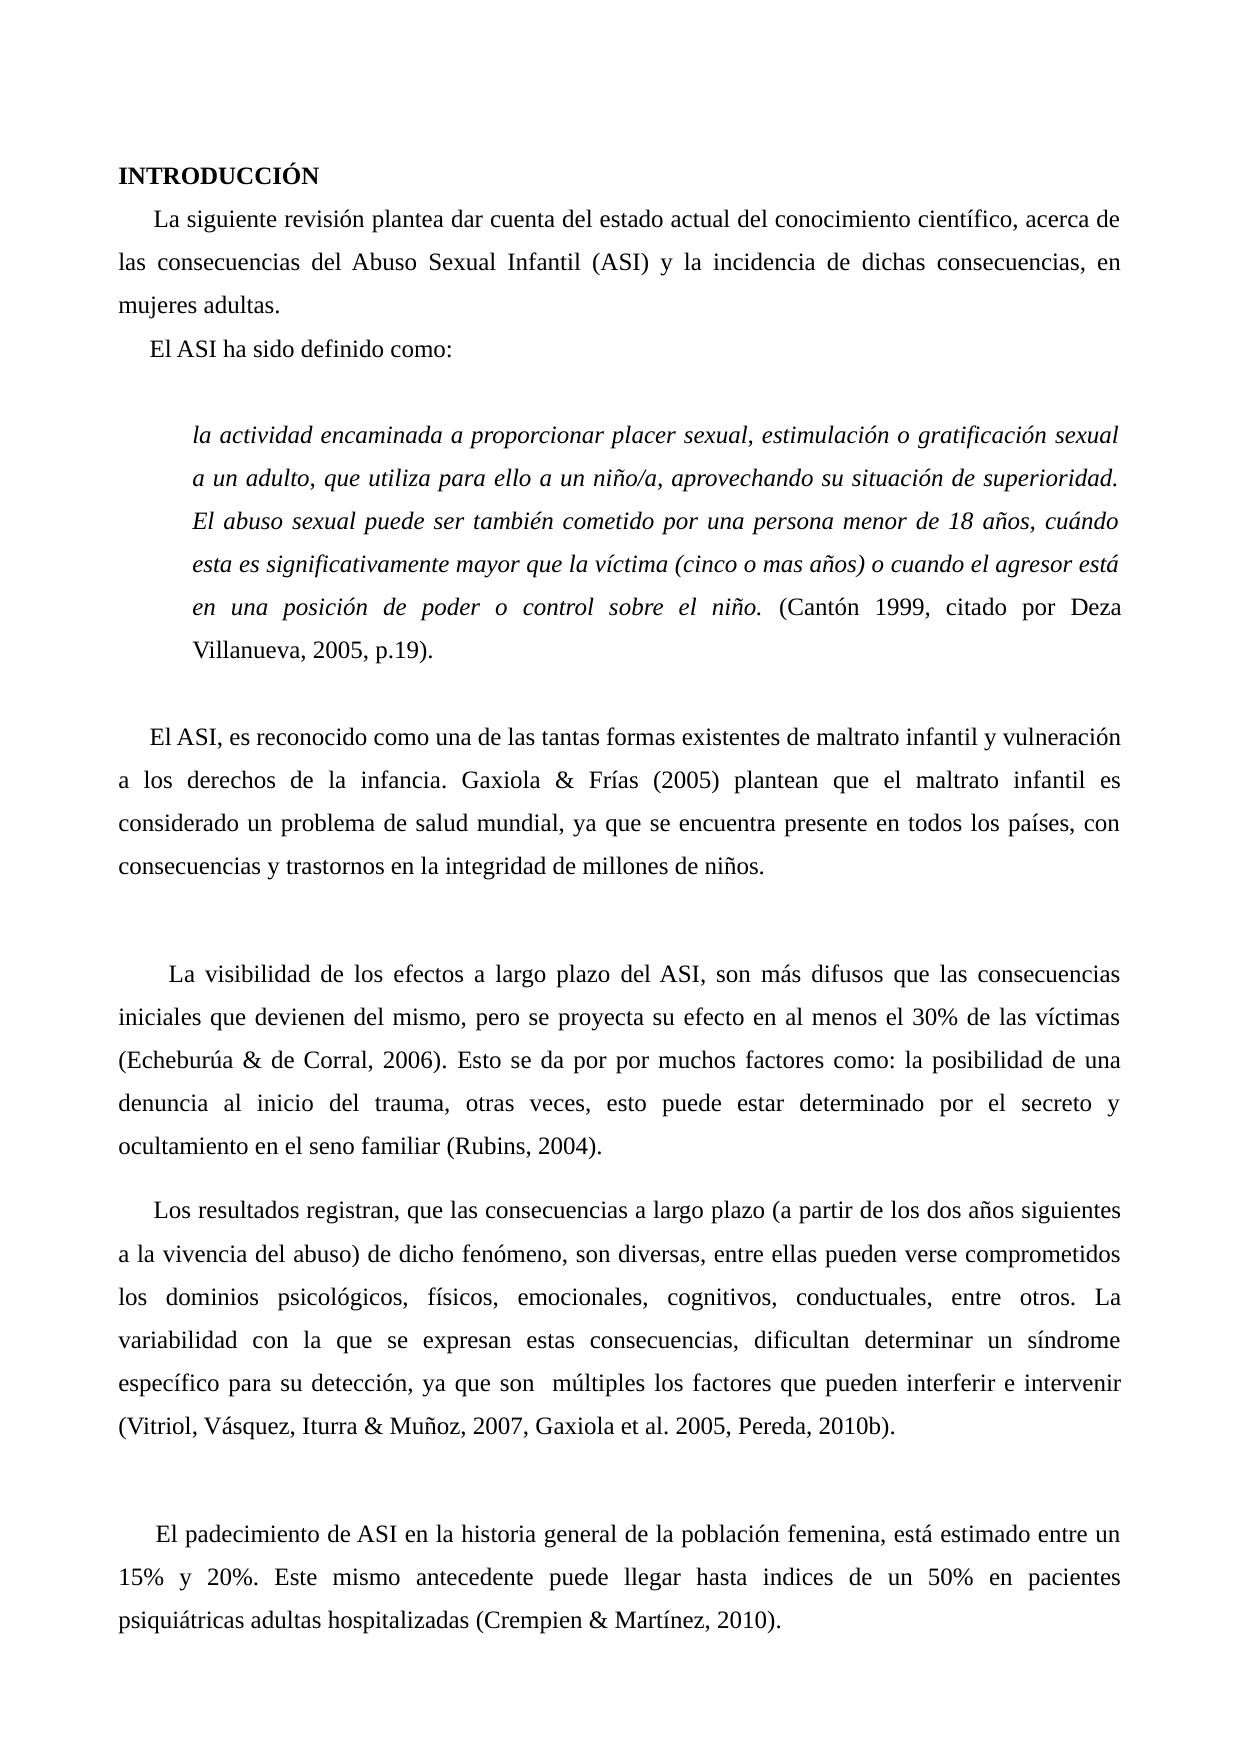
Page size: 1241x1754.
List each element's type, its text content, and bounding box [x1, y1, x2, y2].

text La visibilidad de los efectos a largo plazo del ASI, son más difusos que las consecuencias iniciales que devienen del mismo, pero se proyecta su efecto en al menos el 30% de las víctimas (Echeburúa & de Corral, 2006). Esto se da por por muchos factores como: la posibilidad de una denuncia al inicio del trauma, otras veces, esto puede estar determinado por el secreto y ocultamiento en el seno familiar (Rubins, 2004). [118, 959, 1122, 1160]
text El ASI ha sido definido como: [118, 334, 1122, 362]
text El ASI, es reconocido como una de las tantas formas existentes de maltrato infantil y vulneración a los derechos de la infancia. Gaxiola & Frías (2005) plantean que el maltrato infantil es considerado un problema de salud mundial, ya que se encuentra presente en todos los países, con consecuencias y trastornos en la integridad de millones de niños. [118, 722, 1122, 880]
text la actividad encaminada a proporcionar placer sexual, estimulación o gratificación sexual a un adulto, que utiliza para ello a un niño/a, aprovechando su situación de superioridad. El abuso sexual puede ser también cometido por una persona menor de 18 años, cuándo esta es significativamente mayor que la víctima (cinco o mas años) o cuando el agresor está en una posición de poder o control sobre el niño. (Cantón 1999, citado por Deza Villanueva, 2005, p.19). [192, 420, 1122, 664]
text La siguiente revisión plantea dar cuenta del estado actual del conocimiento científico, acerca de las consecuencias del Abuso Sexual Infantil (ASI) y la incidencia de dichas consecuencias, en mujeres adultas. [118, 204, 1122, 319]
text El padecimiento de ASI en la historia general de la población femenina, está estimado entre un 15% y 20%. Este mismo antecedente puede llegar hasta indices de un 50% en pacientes psiquiátricas adultas hospitalizadas (Crempien & Martínez, 2010). [118, 1519, 1122, 1634]
text INTRODUCCIÓN [118, 161, 1122, 190]
text Los resultados registran, que las consecuencias a largo plazo (a partir de los dos años siguientes a la vivencia del abuso) de dicho fenómeno, son diversas, entre ellas pueden verse comprometidos los dominios psicológicos, físicos, emocionales, cognitivos, conductuales, entre otros. La variabilidad con la que se expresan estas consecuencias, dificultan determinar un síndrome específico para su detección, ya que son múltiples los factores que pueden interferir e intervenir (Vitriol, Vásquez, Iturra & Muñoz, 2007, Gaxiola et al. 2005, Pereda, 2010b). [118, 1196, 1122, 1440]
